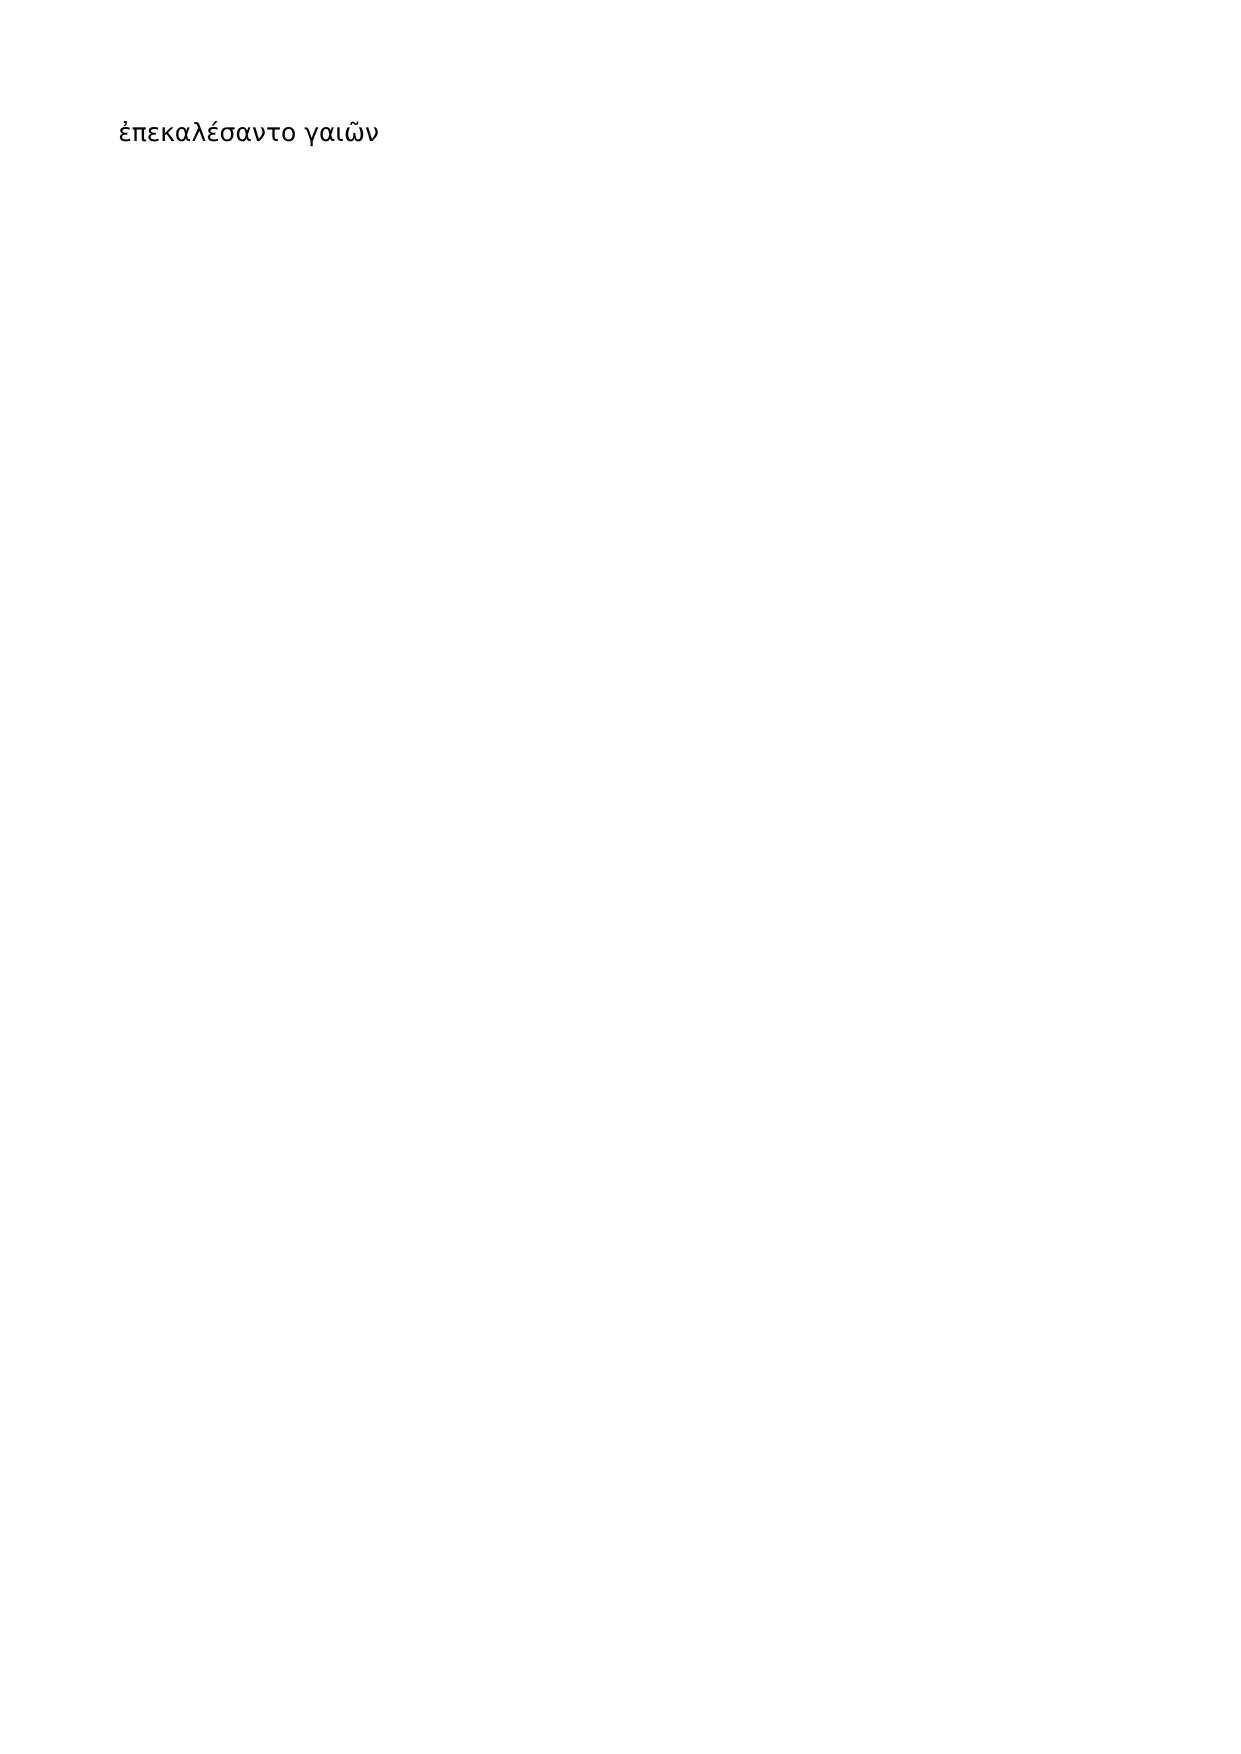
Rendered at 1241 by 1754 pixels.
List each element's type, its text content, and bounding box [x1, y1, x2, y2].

text ἐπεκαλέσαντο γαιῶν [118, 118, 1122, 147]
